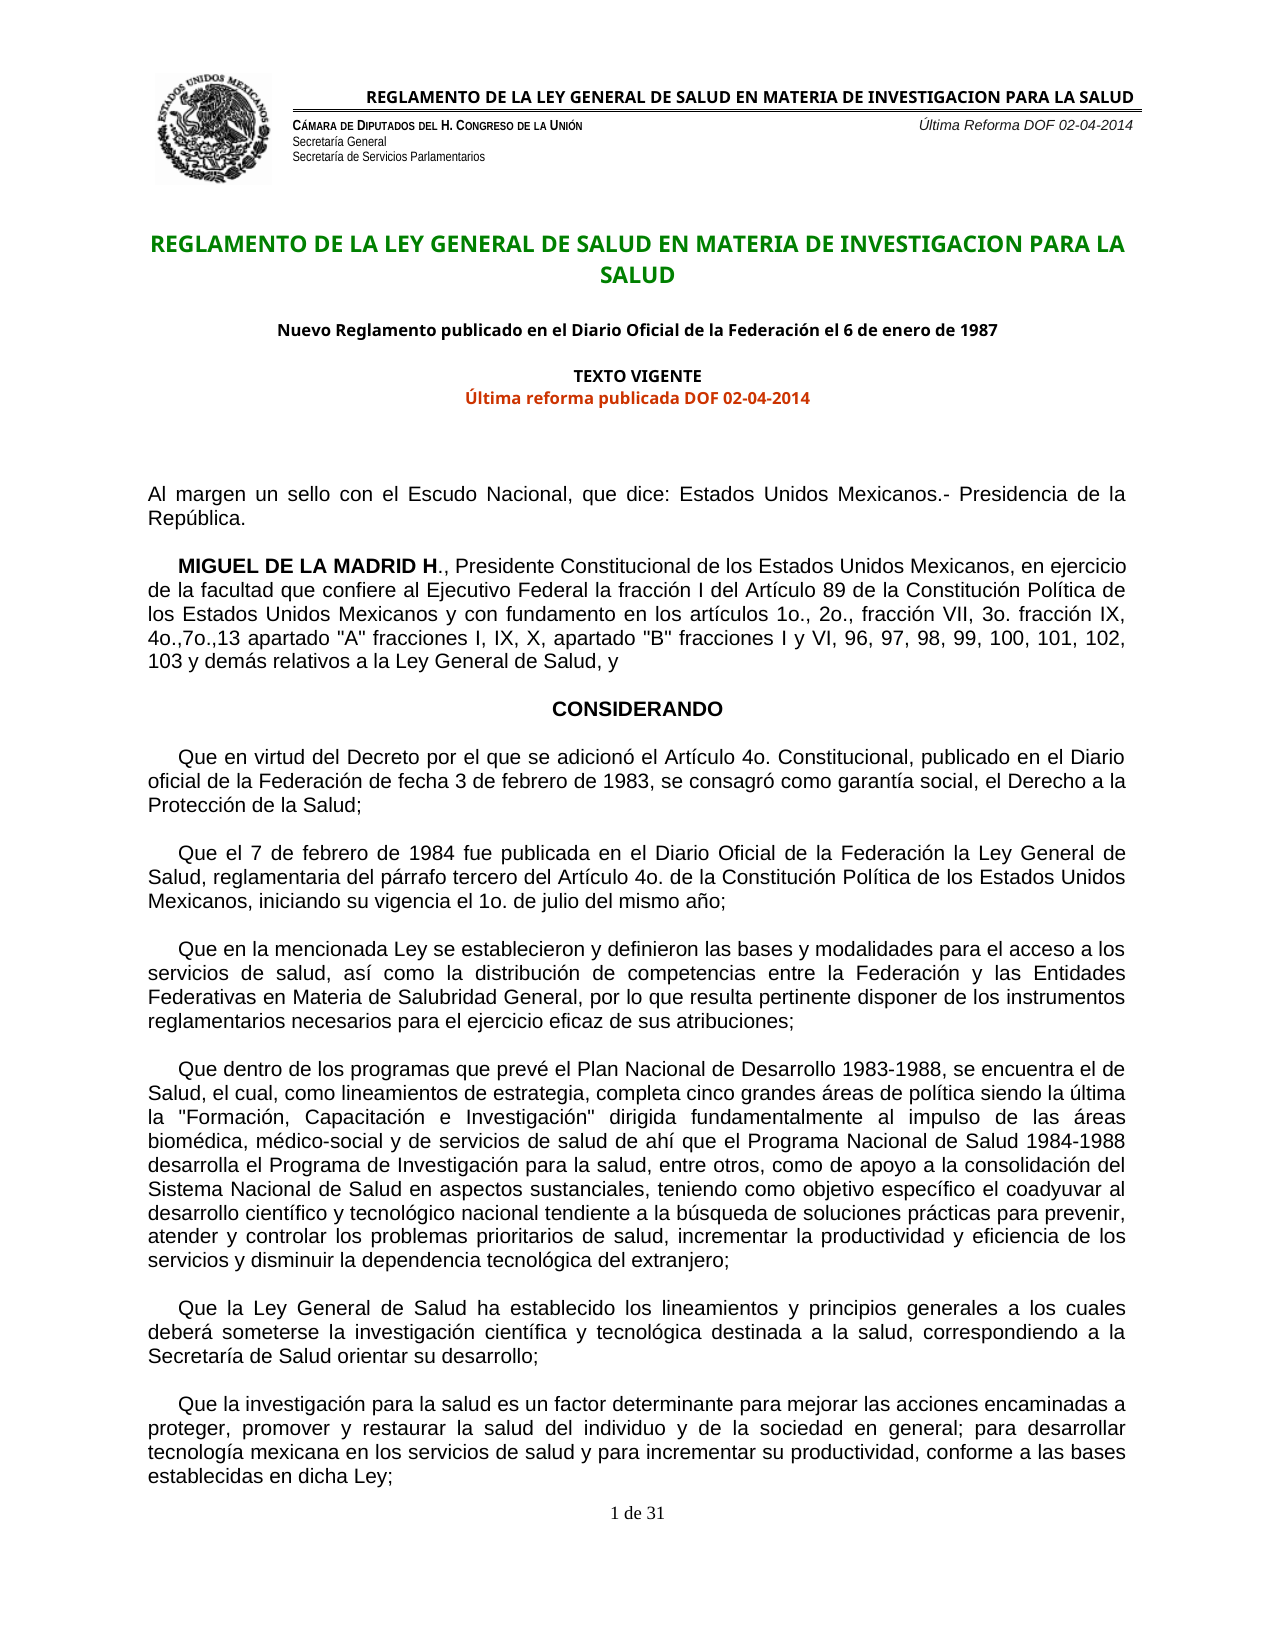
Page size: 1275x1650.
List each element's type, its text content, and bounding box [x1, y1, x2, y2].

text Que la investigación para la salud es un factor determinante para mejorar las acciones encaminadas a proteger, promover y restaurar la salud del individuo y de la sociedad en general; para desarrollar tecnología mexicana en los servicios de salud y para incrementar su productividad, conforme a las bases establecidas en dicha Ley; [148, 1392, 1127, 1488]
text Que dentro de los programas que prevé el Plan Nacional de Desarrollo 1983-1988, se encuentra el de Salud, el cual, como lineamientos de estrategia, completa cinco grandes áreas de política siendo la última la "Formación, Capacitación e Investigación" dirigida fundamentalmente al impulso de las áreas biomédica, médico-social y de servicios de salud de ahí que el Programa Nacional de Salud 1984-1988 desarrolla el Programa de Investigación para la salud, entre otros, como de apoyo a la consolidación del Sistema Nacional de Salud en aspectos sustanciales, teniendo como objetivo específico el coadyuvar al desarrollo científico y tecnológico nacional tendiente a la búsqueda de soluciones prácticas para prevenir, atender y controlar los problemas prioritarios de salud, incrementar la productividad y eficiencia de los servicios y disminuir la dependencia tecnológica del extranjero; [148, 1057, 1127, 1272]
text CONSIDERANDO [148, 697, 1127, 721]
text Que en virtud del Decreto por el que se adicionó el Artículo 4o. Constitucional, publicado en el Diario oficial de la Federación de fecha 3 de febrero de 1983, se consagró como garantía social, el Derecho a la Protección de la Salud; [148, 745, 1127, 817]
text Que en la mencionada Ley se establecieron y definieron las bases y modalidades para el acceso a los servicios de salud, así como la distribución de competencias entre la Federación y las Entidades Federativas en Materia de Salubridad General, por lo que resulta pertinente disponer de los instrumentos reglamentarios necesarios para el ejercicio eficaz de sus atribuciones; [148, 937, 1127, 1033]
text Última reforma publicada DOF 02-04-2014 [148, 387, 1127, 410]
text Que el 7 de febrero de 1984 fue publicada en el Diario Oficial de la Federación la Ley General de Salud, reglamentaria del párrafo tercero del Artículo 4o. de la Constitución Política de los Estados Unidos Mexicanos, iniciando su vigencia el 1o. de julio del mismo año; [148, 841, 1127, 913]
text MIGUEL DE LA MADRID H., Presidente Constitucional de los Estados Unidos Mexicanos, en ejercicio de la facultad que confiere al Ejecutivo Federal la fracción I del Artículo 89 de la Constitución Política de los Estados Unidos Mexicanos y con fundamento en los artículos 1o., 2o., fracción VII, 3o. fracción IX, 4o.,7o.,13 apartado "A" fracciones I, IX, X, apartado "B" fracciones I y VI, 96, 97, 98, 99, 100, 101, 102, 103 y demás relativos a la Ley General de Salud, y [148, 553, 1127, 673]
text Que la Ley General de Salud ha establecido los lineamientos y principios generales a los cuales deberá someterse la investigación científica y tecnológica destinada a la salud, correspondiendo a la Secretaría de Salud orientar su desarrollo; [148, 1296, 1127, 1368]
text TEXTO VIGENTE [148, 364, 1127, 387]
text Al margen un sello con el Escudo Nacional, que dice: Estados Unidos Mexicanos.- Presidencia de la República. [148, 482, 1127, 529]
text REGLAMENTO DE LA LEY GENERAL DE SALUD EN MATERIA DE INVESTIGACION PARA LA SALUD [148, 228, 1127, 290]
text Nuevo Reglamento publicado en el Diario Oficial de la Federación el 6 de enero de 1987 [148, 319, 1127, 342]
